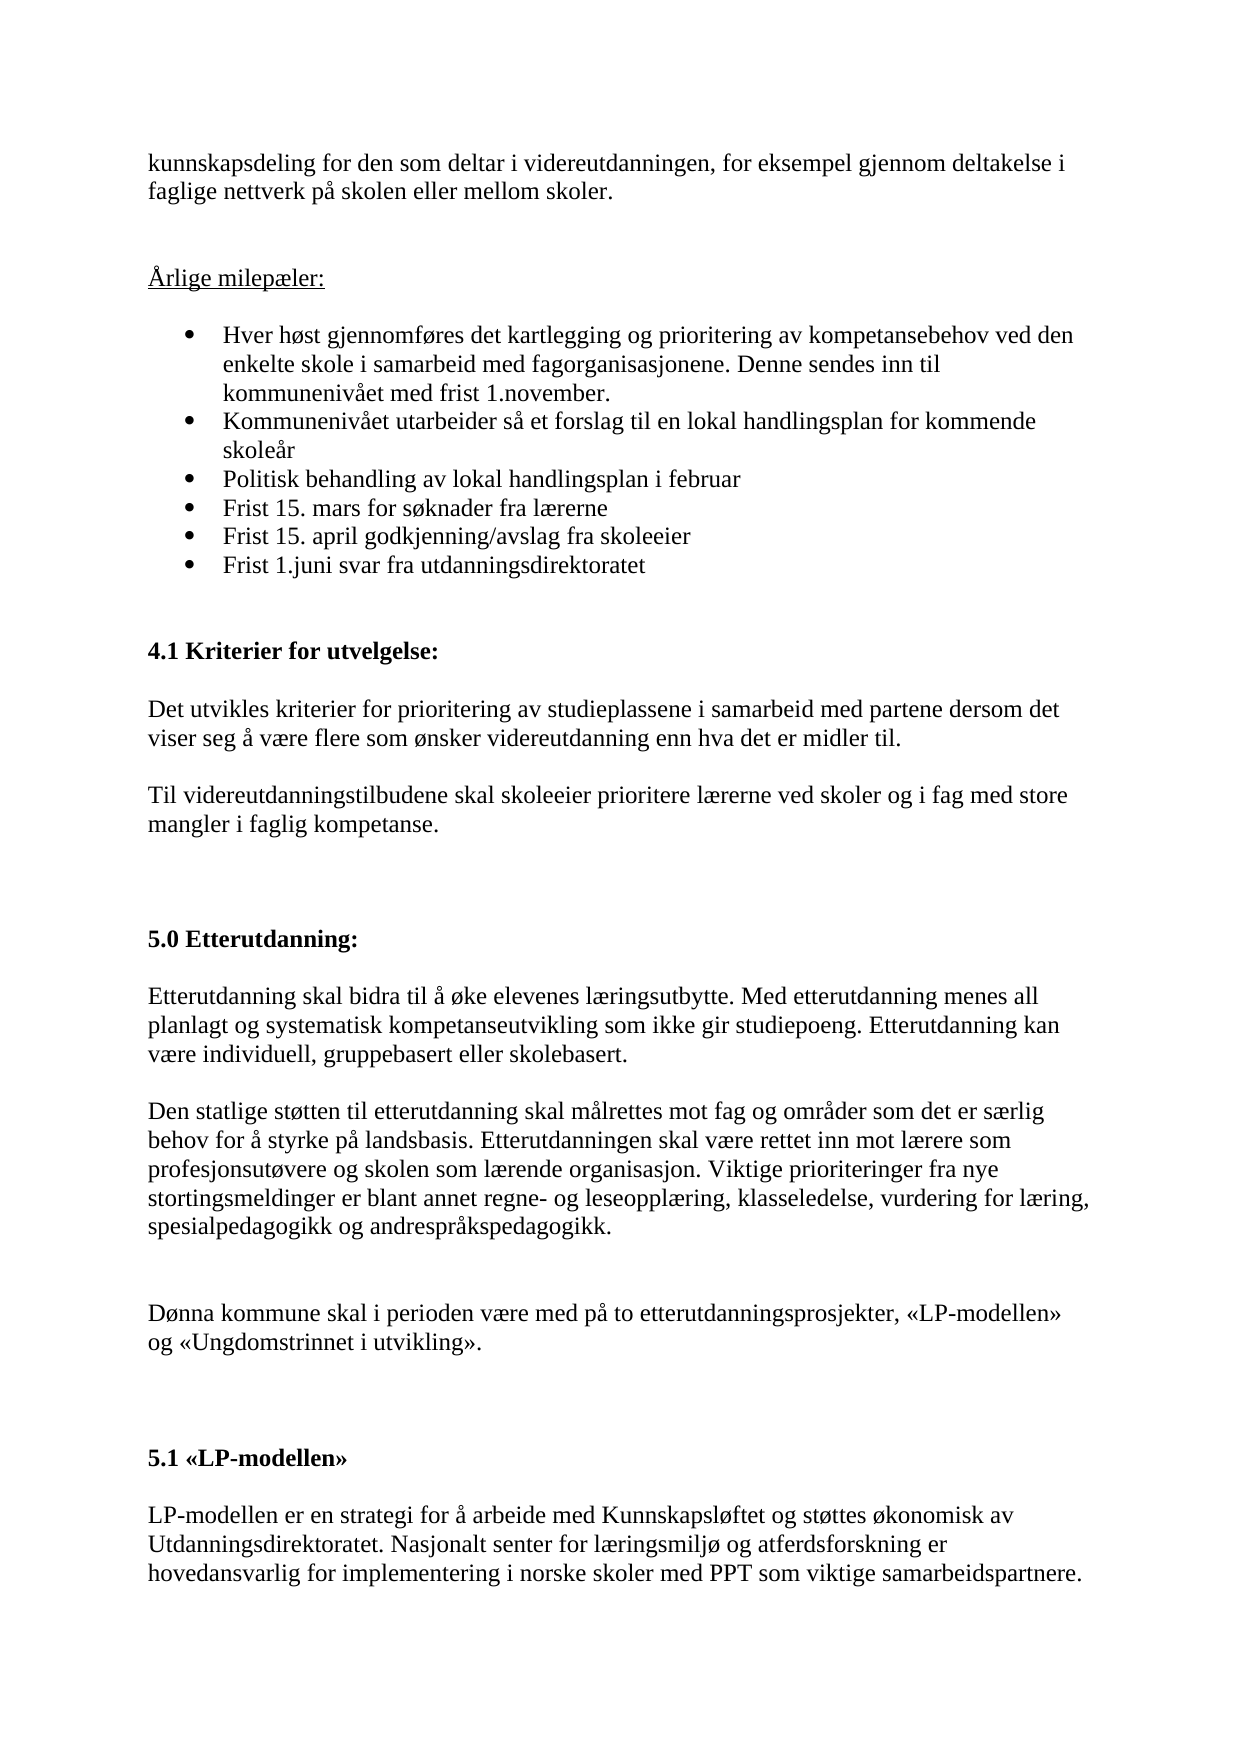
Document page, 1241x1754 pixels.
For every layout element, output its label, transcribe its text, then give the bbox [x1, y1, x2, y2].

text Den statlige støtten til etterutdanning skal målrettes mot fag og områder som det er særlig behov for å styrke på landsbasis. Etterutdanningen skal være rettet inn mot lærere som profesjonsutøvere og skolen som lærende organisasjon. Viktige prioriteringer fra nye stortingsmeldinger er blant annet regne- og leseopplæring, klasseledelse, vurdering for læring, spesialpedagogikk og andrespråkspedagogikk. [148, 1096, 1093, 1240]
text 4.1 Kriterier for utvelgelse: [148, 636, 1093, 665]
text Dønna kommune skal i perioden være med på to etterutdanningsprosjekter, «LP-modellen» og «Ungdomstrinnet i utvikling». [148, 1298, 1093, 1356]
list Kommunenivået utarbeider så et forslag til en lokal handlingsplan for kommende skoleår [185, 406, 1093, 464]
text Til videreutdanningstilbudene skal skoleeier prioritere lærerne ved skoler og i fag med store mangler i faglig kompetanse. [148, 780, 1093, 838]
list Frist 15. mars for søknader fra lærerne [185, 493, 1093, 521]
text Etterutdanning skal bidra til å øke elevenes læringsutbytte. Med etterutdanning menes all planlagt og systematisk kompetanseutvikling som ikke gir studiepoeng. Etterutdanning kan være individuell, gruppebasert eller skolebasert. [148, 981, 1093, 1068]
list «LP-modellen» [148, 1443, 1093, 1471]
text Årlige milepæler: [148, 263, 1093, 291]
list Hver høst gjennomføres det kartlegging og prioritering av kompetansebehov ved den enkelte skole i samarbeid med fagorganisasjonene. Denne sendes inn til kommunenivået med frist 1.november. [185, 320, 1093, 406]
text Det utvikles kriterier for prioritering av studieplassene i samarbeid med partene dersom det viser seg å være flere som ønsker videreutdanning enn hva det er midler til. [148, 694, 1093, 751]
list Frist 15. april godkjenning/avslag fra skoleeier [185, 521, 1093, 550]
list Politisk behandling av lokal handlingsplan i februar [185, 464, 1093, 493]
list Frist 1.juni svar fra utdanningsdirektoratet [185, 550, 1093, 579]
text 5.0 Etterutdanning: [148, 924, 1093, 953]
text LP-modellen er en strategi for å arbeide med Kunnskapsløftet og støttes økonomisk av Utdanningsdirektoratet. Nasjonalt senter for læringsmiljø og atferdsforskning er hovedansvarlig for implementering i norske skoler med PPT som viktige samarbeidspartnere. [148, 1501, 1093, 1587]
text kunnskapsdeling for den som deltar i videreutdanningen, for eksempel gjennom deltakelse i faglige nettverk på skolen eller mellom skoler. [148, 148, 1093, 205]
